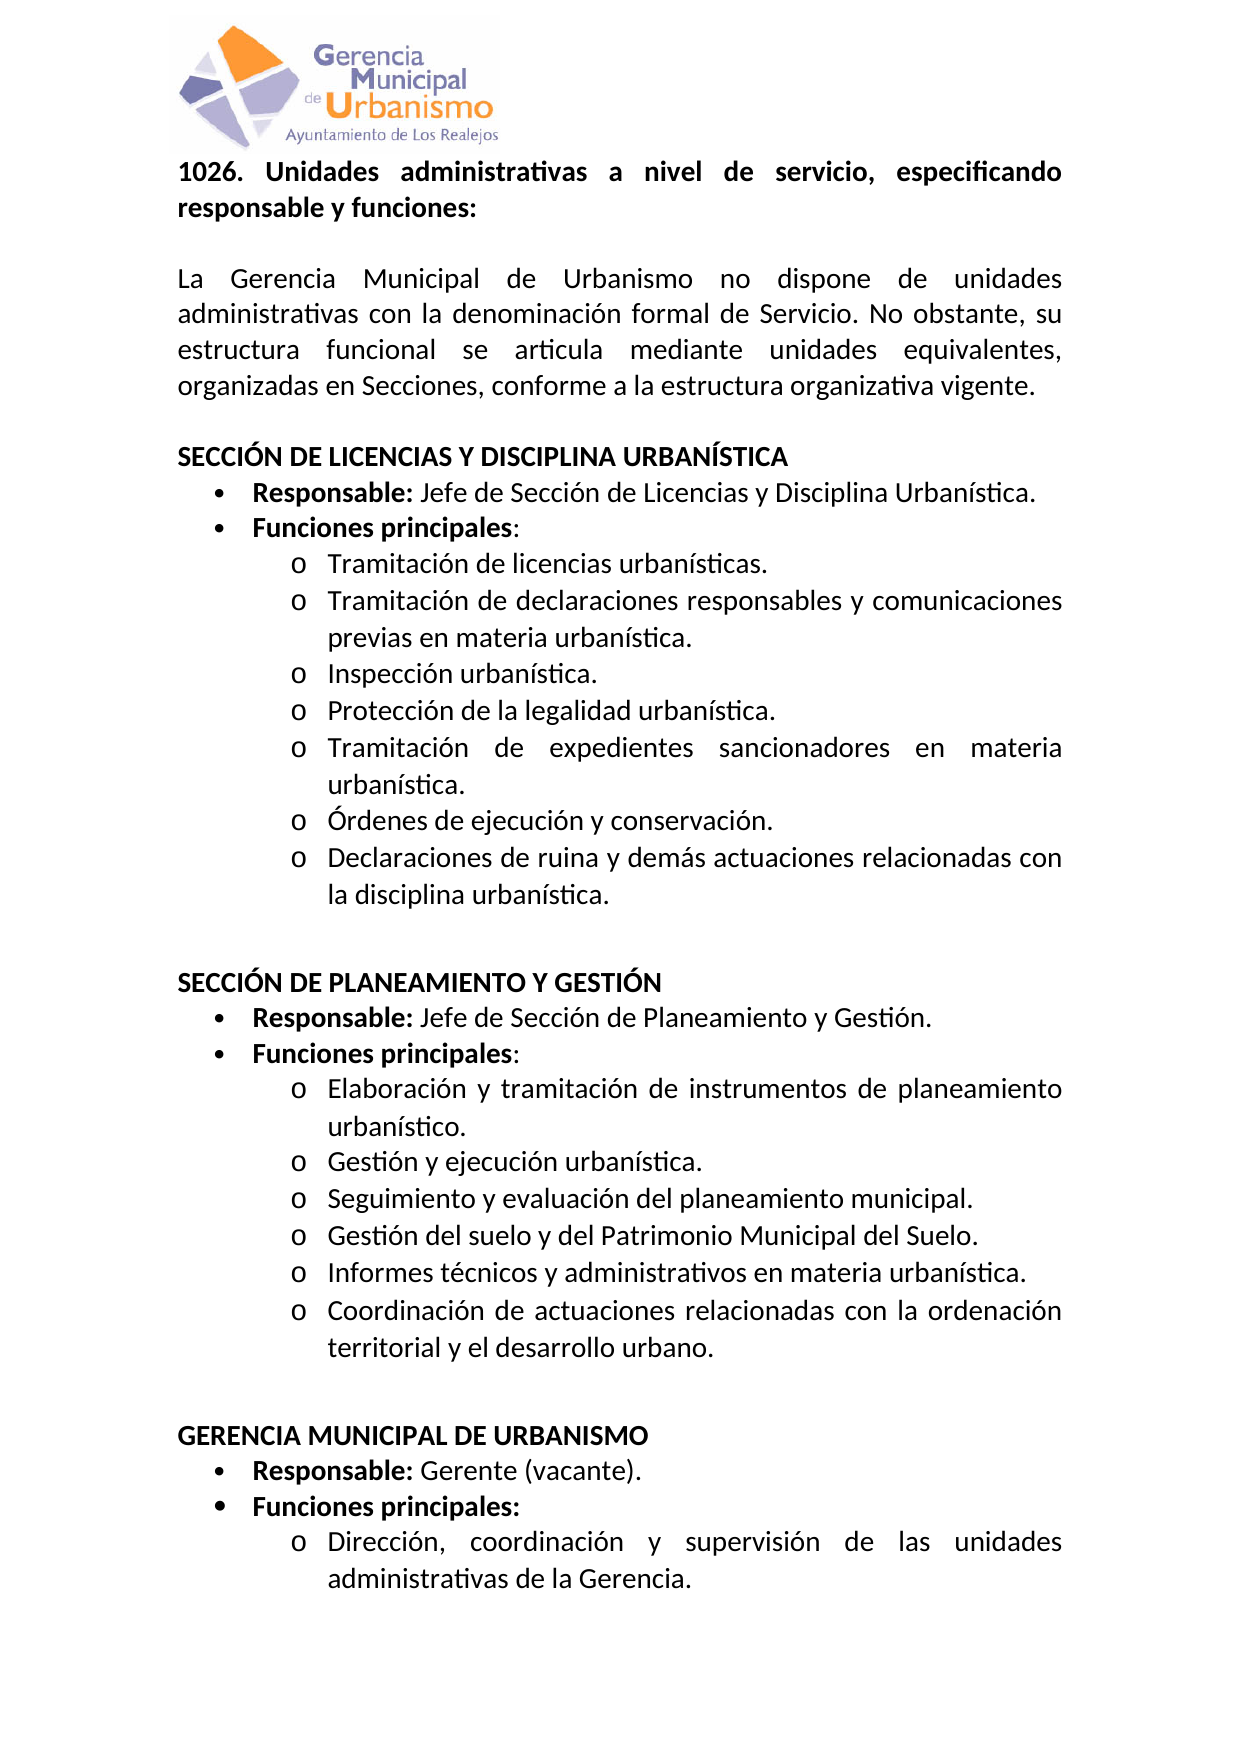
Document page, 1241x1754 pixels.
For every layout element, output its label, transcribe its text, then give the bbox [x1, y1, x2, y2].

list Tramitación de licencias urbanísticas. [290, 545, 1063, 582]
text 1026. Unidades administrativas a nivel de servicio, especificando responsable y funciones: [177, 103, 1063, 224]
text La Gerencia Municipal de Urbanismo no dispone de unidades administrativas con la denominación formal de Servicio. No obstante, su estructura funcional se articula mediante unidades equivalentes, organizadas en Secciones, conforme a la estructura organizativa vigente. [177, 260, 1063, 402]
list Elaboración y tramitación de instrumentos de planeamiento urbanístico. [290, 1071, 1063, 1143]
list Informes técnicos y administrativos en materia urbanística. [290, 1254, 1063, 1292]
list Coordinación de actuaciones relacionadas con la ordenación territorial y el desarrollo urbano. [290, 1292, 1063, 1364]
list Dirección, coordinación y supervisión de las unidades administrativas de la Gerencia. [290, 1523, 1063, 1596]
list Responsable: Jefe de Sección de Planeamiento y Gestión. [215, 999, 1063, 1035]
list Seguimiento y evaluación del planeamiento municipal. [290, 1180, 1063, 1217]
list Tramitación de declaraciones responsables y comunicaciones previas en materia urbanística. [290, 582, 1063, 655]
list Declaraciones de ruina y demás actuaciones relacionadas con la disciplina urbanística. [290, 839, 1063, 911]
text SECCIÓN DE PLANEAMIENTO Y GESTIÓN [177, 964, 1063, 999]
list Funciones principales: [215, 1488, 1063, 1523]
list Gestión del suelo y del Patrimonio Municipal del Suelo. [290, 1217, 1063, 1254]
list Inspección urbanística. [290, 655, 1063, 692]
text GERENCIA MUNICIPAL DE URBANISMO [177, 1417, 1063, 1452]
list Gestión y ejecución urbanística. [290, 1143, 1063, 1180]
list Órdenes de ejecución y conservación. [290, 802, 1063, 839]
list Tramitación de expedientes sancionadores en materia urbanística. [290, 729, 1063, 802]
list Responsable: Jefe de Sección de Licencias y Disciplina Urbanística. [215, 474, 1063, 509]
list Funciones principales: [215, 1035, 1063, 1071]
list Protección de la legalidad urbanística. [290, 692, 1063, 729]
list Responsable: Gerente (vacante). [215, 1452, 1063, 1488]
text SECCIÓN DE LICENCIAS Y DISCIPLINA URBANÍSTICA [177, 438, 1063, 474]
list Funciones principales: [215, 509, 1063, 545]
